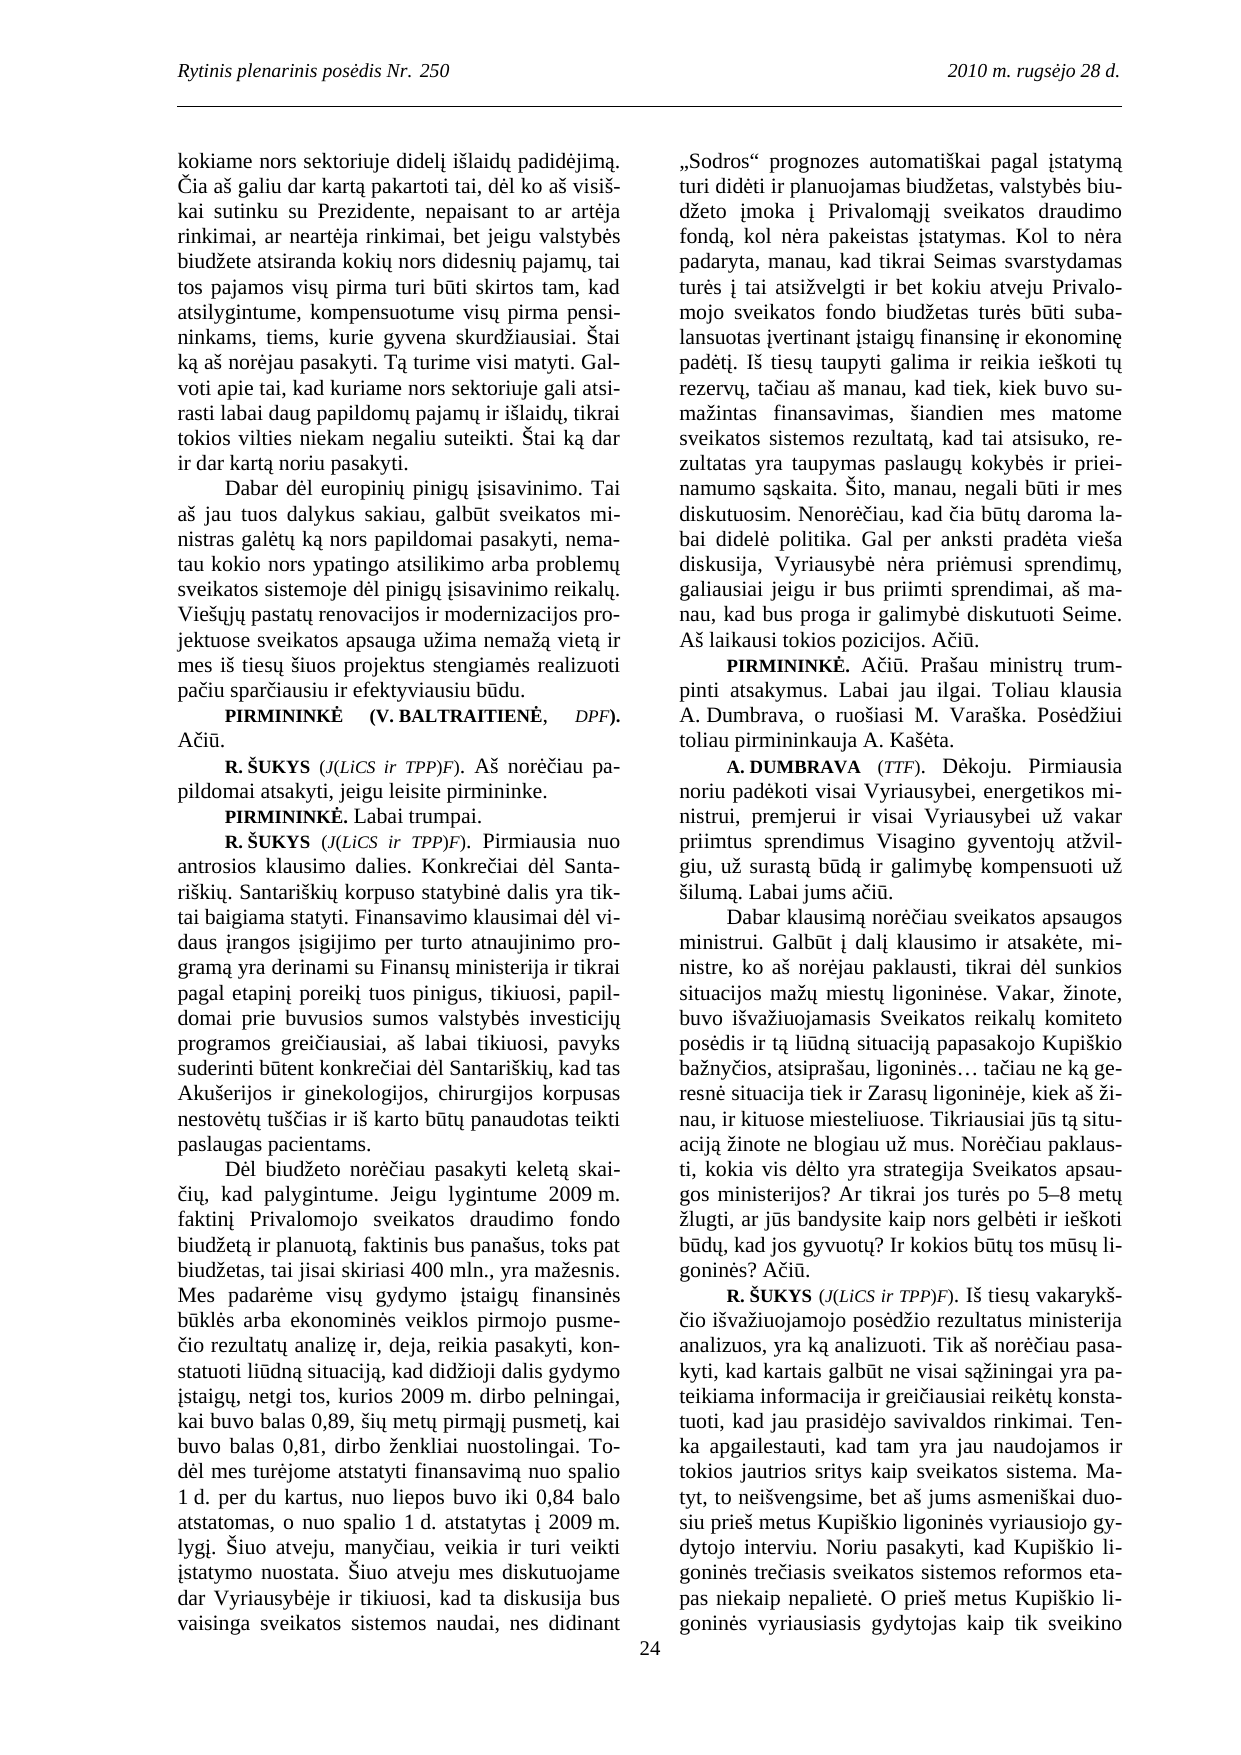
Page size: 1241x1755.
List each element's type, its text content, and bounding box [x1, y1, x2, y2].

text „Sod­ros“ prog­no­zes au­to­ma­tiš­kai pa­gal įsta­ty­mą tu­ri di­dė­ti ir pla­nuo­ja­mas biu­dže­tas, vals­ty­bės biu­dže­to įmo­ka į Pri­va­lo­mą­jį svei­ka­tos drau­di­mo fon­dą, kol nė­ra pa­keis­tas įsta­ty­mas. Kol to nė­ra pa­da­ry­ta, ma­nau, kad tik­rai Sei­mas svars­ty­da­mas tu­rės į tai at­si­žvelg­ti ir bet ko­kiu at­ve­ju Pri­va­lo­mo­jo svei­ka­tos fon­do biu­dže­tas tu­rės bū­ti su­ba­lan­suo­tas įver­ti­nant įstai­gų fi­nan­si­nę ir eko­no­mi­nę pa­dė­tį. Iš tie­sų tau­py­ti ga­li­ma ir rei­kia ieš­ko­ti tų re­zer­vų, ta­čiau aš ma­nau, kad tiek, kiek bu­vo su­ma­žin­tas fi­nan­sa­vi­mas, šian­dien mes ma­to­me svei­ka­tos sis­te­mos re­zul­ta­tą, kad tai at­si­su­ko, re­zul­ta­tas yra tau­py­mas pa­slau­gų ko­ky­bės ir pri­ei­na­mu­mo są­skai­ta. Ši­to, ma­nau, ne­ga­li bū­ti ir mes dis­ku­tuo­sim. Ne­no­rė­čiau, kad čia bū­tų da­ro­ma la­bai di­de­lė po­li­ti­ka. Gal per anks­ti pra­dė­ta vie­ša dis­ku­si­ja, Vy­riau­sy­bė nė­ra pri­ėmu­si spren­di­mų, ga­liau­siai jei­gu ir bus pri­im­ti spren­di­mai, aš ma­nau, kad bus pro­ga ir ga­li­my­bė dis­ku­tuo­ti Sei­me. Aš lai­kau­si to­kios po­zi­ci­jos. Ačiū. [679, 148, 1122, 652]
text A. DUMBRAVA (TTF). Dė­ko­ju. Pir­miau­sia no­riu pa­dė­ko­ti vi­sai Vy­riau­sy­bei, ener­ge­ti­kos mi­nist­rui, prem­je­rui ir vi­sai Vy­riau­sy­bei už va­kar pri­im­tus spren­di­mus Vi­sa­gi­no gy­ven­to­jų at­žvil­giu, už su­ras­tą bū­dą ir ga­li­my­bę kom­pen­suo­ti už ši­lu­mą. La­bai jums ačiū. [679, 753, 1122, 904]
text R. ŠUKYS (J(LiCS ir TPP)F). Pir­miau­sia nuo ant­ro­sios klau­si­mo da­lies. Kon­kre­čiai dėl San­ta­riš­kių. San­ta­riš­kių kor­pu­so sta­ty­bi­nė da­lis yra tik­tai bai­gia­ma sta­ty­ti. Fi­nan­sa­vi­mo klau­si­mai dėl vi­daus įran­gos įsi­gi­ji­mo per tur­to at­nau­ji­ni­mo pro­gra­mą yra de­ri­na­mi su Fi­nan­sų mi­nis­te­ri­ja ir tik­rai pa­gal eta­pi­nį po­rei­kį tuos pi­ni­gus, ti­kiuo­si, pa­pil­do­mai prie bu­vu­sios su­mos vals­ty­bės in­ves­ti­ci­jų pro­gra­mos grei­čiau­siai, aš la­bai ti­kiuo­si, pa­vyks su­de­rin­ti bū­tent kon­kre­čiai dėl San­ta­riš­kių, kad tas Aku­še­ri­jos ir gi­ne­ko­lo­gi­jos, chi­rur­gi­jos kor­pu­sas ne­sto­vė­tų tuš­čias ir iš kar­to bū­tų pa­nau­do­tas teik­ti pa­slau­gas pa­cien­tams. [177, 828, 620, 1156]
text Dėl biu­dže­to no­rė­čiau pa­sa­ky­ti ke­le­tą skai­čių, kad pa­ly­gin­tu­me. Jei­gu ly­gin­tu­me 2009 m. fak­ti­nį Pri­va­lo­mo­jo svei­ka­tos drau­di­mo fon­do biu­dže­tą ir pla­nuo­tą, fak­ti­nis bus pa­na­šus, toks pat biu­dže­tas, tai ji­sai ski­ria­si 400 mln., yra ma­žes­nis. Mes pa­da­rė­me vi­sų gy­dy­mo įstai­gų fi­nan­si­nės būk­lės ar­ba eko­no­mi­nės veik­los pir­mo­jo pus­me­čio re­zul­ta­tų ana­li­zę ir, de­ja, rei­kia pa­sa­ky­ti, kon­sta­tuo­ti liūd­ną si­tu­a­ci­ją, kad di­džio­ji da­lis gy­dy­mo įstai­gų, net­gi tos, ku­rios 2009 m. dir­bo pel­nin­gai, kai bu­vo ba­las 0,89, šių me­tų pir­mą­jį pus­me­tį, kai bu­vo ba­las 0,81, dir­bo žen­kliai nuos­to­lin­gai. To­dėl mes tu­rė­jo­me at­sta­ty­ti fi­nan­sa­vi­mą nuo spa­lio 1 d. per du kar­tus, nuo lie­pos bu­vo iki 0,84 ba­lo at­sta­to­mas, o nuo spa­lio 1 d. at­sta­ty­tas į 2009 m. ly­gį. Šiuo at­ve­ju, ma­ny­čiau, vei­kia ir tu­ri veik­ti įsta­ty­mo nuo­sta­ta. Šiuo at­ve­ju mes dis­ku­tuo­ja­me dar Vy­riau­sy­bė­je ir ti­kiuo­si, kad ta dis­ku­si­ja bus vai­sin­ga svei­ka­tos sis­te­mos nau­dai, nes di­di­nant [177, 1156, 620, 1635]
text PIRMININKĖ (V. BALTRAITIENĖ, DPF). Ačiū. [177, 702, 620, 753]
text R. ŠUKYS (J(LiCS ir TPP)F). Iš tie­sų va­ka­rykš­čio iš­va­žiuo­ja­mo­jo po­sė­džio re­zul­ta­tus mi­nis­te­ri­ja ana­li­zuos, yra ką ana­li­zuo­ti. Tik aš no­rė­čiau pa­sa­ky­ti, kad kar­tais gal­būt ne vi­sai są­ži­nin­gai yra pa­tei­kia­ma in­for­ma­ci­ja ir grei­čiau­siai rei­kė­tų kon­sta­tuo­ti, kad jau pra­si­dė­jo sa­vi­val­dos rin­ki­mai. Ten­ka ap­gai­les­tau­ti, kad tam yra jau nau­do­ja­mos ir to­kios jaut­rios sri­tys kaip svei­ka­tos sis­te­ma. Ma­tyt, to ne­iš­veng­si­me, bet aš jums as­me­niš­kai duo­siu prieš me­tus Ku­piš­kio li­go­ni­nės vy­riau­sio­jo gy­dy­to­jo in­ter­viu. No­riu pa­sa­ky­ti, kad Ku­piš­kio li­go­ni­nės tre­čia­sis svei­ka­tos sis­te­mos re­for­mos eta­pas nie­kaip ne­pa­lie­tė. O prieš me­tus Ku­piš­kio li­go­ninės vy­riau­sia­sis gy­dy­to­jas kaip tik svei­ki­no [679, 1282, 1122, 1635]
text Da­bar dėl eu­ro­pi­nių pi­ni­gų įsi­sa­vi­ni­mo. Tai aš jau tuos da­ly­kus sa­kiau, gal­būt svei­ka­tos mi­nist­ras ga­lė­tų ką nors pa­pil­do­mai pa­sa­ky­ti, ne­ma­tau ko­kio nors ypa­tin­go at­si­li­ki­mo ar­ba pro­ble­mų svei­ka­tos sis­te­mo­je dėl pi­ni­gų įsi­sa­vi­ni­mo rei­ka­lų. Vie­šų­jų pa­sta­tų re­no­va­ci­jos ir mo­der­ni­za­ci­jos pro­jek­tuo­se svei­ka­tos ap­sau­ga už­ima ne­ma­žą vie­tą ir mes iš tie­sų šiuos pro­jek­tus sten­gia­mės re­a­li­zuo­ti pa­čiu spar­čiau­siu ir efek­ty­viau­siu bū­du. [177, 475, 620, 702]
text R. ŠUKYS (J(LiCS ir TPP)F). Aš no­rė­čiau pa­pil­do­mai at­sa­ky­ti, jei­gu lei­si­te pir­mi­nin­ke. [177, 753, 620, 803]
text PIRMININKĖ. Ačiū. Pra­šau mi­nist­rų trum­pin­ti at­sa­ky­mus. La­bai jau il­gai. To­liau klau­sia A. Dumb­ra­va, o ruo­šia­si M. Va­raš­ka. Po­sė­džiui to­liau pir­mi­nin­kau­ja A. Ka­šė­ta. [679, 652, 1122, 753]
text PIRMININKĖ. La­bai trum­pai. [177, 803, 620, 828]
text Da­bar klau­si­mą no­rė­čiau svei­ka­tos ap­sau­gos mi­nist­rui. Gal­būt į da­lį klau­si­mo ir at­sa­kė­te, mi­nist­re, ko aš no­rė­jau pa­klaus­ti, tik­rai dėl sun­kios si­tu­a­ci­jos ma­žų mies­tų li­go­ni­nė­se. Va­kar, ži­no­te, bu­vo iš­va­žiuo­ja­ma­sis Svei­ka­tos rei­ka­lų ko­mi­te­to po­sė­dis ir tą liūd­ną si­tu­a­ci­ją pa­pa­sa­ko­jo Ku­piš­kio baž­ny­čios, at­si­pra­šau, li­go­ni­nės… ta­čiau ne ką ge­res­nė si­tu­a­ci­ja tiek ir Za­ra­sų li­go­ni­nė­je, kiek aš ži­nau, ir ki­tuo­se mies­te­liuo­se. Tik­riau­siai jūs tą si­tu­a­ci­ją ži­no­te ne blo­giau už mus. No­rė­čiau pa­klaus­ti, ko­kia vis dėl­to yra stra­te­gi­ja Svei­ka­tos ap­sau­gos mi­nis­te­ri­jos? Ar tik­rai jos tu­rės po 5–8 me­tų žlug­ti, ar jūs ban­dy­si­te kaip nors gel­bė­ti ir ieš­ko­ti bū­dų, kad jos gy­vuo­tų? Ir ko­kios bū­tų tos mū­sų li­go­ni­nės? Ačiū. [679, 904, 1122, 1282]
text ko­kia­me nors sek­to­riu­je di­de­lį iš­lai­dų pa­di­dė­ji­mą. Čia aš ga­liu dar kar­tą pa­kar­to­ti tai, dėl ko aš vi­siš­kai su­tin­ku su Pre­zi­den­te, ne­pai­sant to ar ar­tė­ja rin­ki­mai, ar ne­ar­tė­ja rin­ki­mai, bet jei­gu vals­ty­bės biu­dže­te at­si­ran­da ko­kių nors di­des­nių pa­ja­mų, tai tos pa­ja­mos vi­sų pir­ma tu­ri bū­ti skir­tos tam, kad at­si­ly­gin­tu­me, kom­pen­suo­tu­me vi­sų pir­ma pen­si­nin­kams, tiems, ku­rie gy­ve­na skur­džiau­siai. Štai ką aš no­rė­jau pa­sa­ky­ti. Tą tu­ri­me vi­si ma­ty­ti. Gal­vo­ti apie tai, kad ku­ria­me nors sek­to­riu­je ga­li at­si­ras­ti la­bai daug pa­pil­do­mų pa­ja­mų ir iš­lai­dų, tik­rai to­kios vil­ties nie­kam ne­ga­liu su­teik­ti. Štai ką dar ir dar kar­tą no­riu pa­sa­ky­ti. [177, 148, 620, 475]
